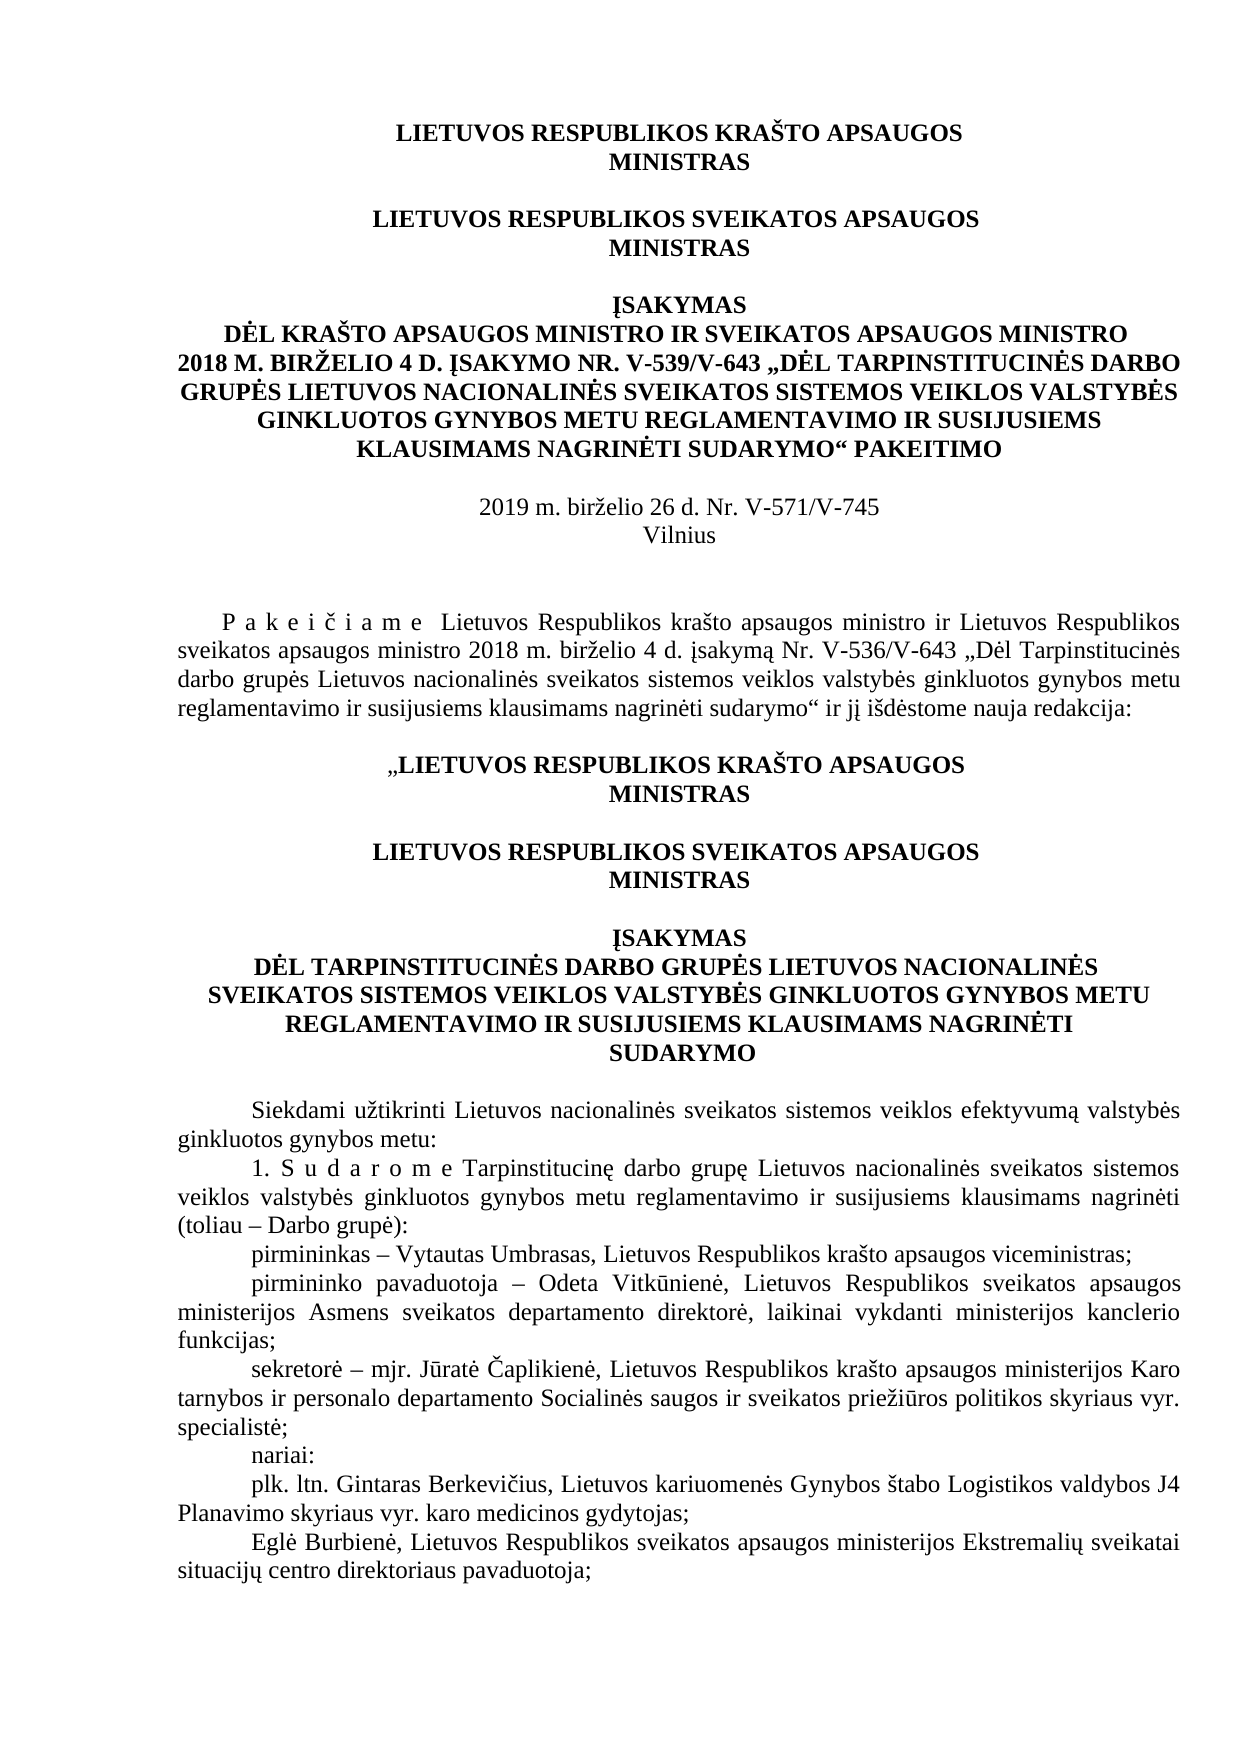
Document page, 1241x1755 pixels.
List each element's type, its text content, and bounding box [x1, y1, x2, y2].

text MINISTRAS [177, 233, 1181, 262]
text pirmininkas – Vytautas Umbrasas, Lietuvos Respublikos krašto apsaugos viceministras; [177, 1239, 1181, 1268]
text P a k e i č i a m e Lietuvos Respublikos krašto apsaugos ministro ir Lietuvos Respublikos sveikatos apsaugos ministro 2018 m. birželio 4 d. įsakymą Nr. V-536/V-643 „Dėl Tarpinstitucinės darbo grupės Lietuvos nacionalinės sveikatos sistemos veiklos valstybės ginkluotos gynybos metu reglamentavimo ir susijusiems klausimams nagrinėti sudarymo“ ir jį išdėstome nauja redakcija: [177, 607, 1181, 722]
text plk. ltn. Gintaras Berkevičius, Lietuvos kariuomenės Gynybos štabo Logistikos valdybos J4 Planavimo skyriaus vyr. karo medicinos gydytojas; [177, 1469, 1181, 1527]
text 2019 m. birželio 26 d. Nr. V-571/V-745 [177, 492, 1181, 521]
text Vilnius [177, 521, 1181, 549]
text LIETUVOS RESPUBLIKOS SVEIKATOS APSAUGOS [177, 837, 1181, 866]
text 1. S u d a r o m e Tarpinstitucinę darbo grupę Lietuvos nacionalinės sveikatos sistemos veiklos valstybės ginkluotos gynybos metu reglamentavimo ir susijusiems klausimams nagrinėti (toliau – Darbo grupė): [177, 1153, 1181, 1239]
text DĖL KRAŠTO APSAUGOS MINISTRO IR SVEIKATOS APSAUGOS MINISTRO [177, 319, 1181, 348]
text sekretorė – mjr. Jūratė Čaplikienė, Lietuvos Respublikos krašto apsaugos ministerijos Karo tarnybos ir personalo departamento Socialinės saugos ir sveikatos priežiūros politikos skyriaus vyr. specialistė; [177, 1354, 1181, 1441]
text „lietuvos respublikos krašto apsaugos ministras [177, 751, 1181, 808]
text Eglė Burbienė, Lietuvos Respublikos sveikatos apsaugos ministerijos Ekstremalių sveikatai situacijų centro direktoriaus pavaduotoja; [177, 1527, 1181, 1584]
text DĖL TARPINSTITUCINĖS DARBO GRUPĖS LIETUVOS NACIONALINĖS [177, 952, 1181, 981]
text ĮSAKYMAS [177, 291, 1181, 319]
text ĮSAKYMAS [177, 923, 1181, 952]
text nariai: [177, 1441, 1181, 1469]
text LIETUVOS RESPUBLIKOS SVEIKATOS APSAUGOS [177, 204, 1181, 233]
text Siekdami užtikrinti Lietuvos nacionalinės sveikatos sistemos veiklos efektyvumą valstybės ginkluotos gynybos metu: [177, 1096, 1181, 1153]
text LIETUVOS RESPUBLIKOS KRAŠTO APSAUGOS [177, 118, 1181, 147]
text SUDARYMO [177, 1038, 1181, 1067]
text pirmininko pavaduotoja – Odeta Vitkūnienė, Lietuvos Respublikos sveikatos apsaugos ministerijos Asmens sveikatos departamento direktorė, laikinai vykdanti ministerijos kanclerio funkcijas; [177, 1268, 1181, 1354]
text MINISTRAS [177, 147, 1181, 176]
text SVEIKATOS SISTEMOS VEIKLOS VALSTYBĖS GINKLUOTOS GYNYBOS METU REGLAMENTAVIMO IR SUSIJUSIEMS KLAUSIMAMS NAGRINĖTI [177, 981, 1181, 1038]
text MINISTRAS [177, 866, 1181, 894]
text 2018 M. BIRŽELIO 4 D. ĮSAKYMO NR. V-539/V-643 „DĖL TARPINSTITUCINĖS DARBO GRUPĖS LIETUVOS NACIONALINĖS SVEIKATOS SISTEMOS VEIKLOS VALSTYBĖS GINKLUOTOS GYNYBOS METU REGLAMENTAVIMO IR SUSIJUSIEMS KLAUSIMAMS NAGRINĖTI SUDARYMO“ PAKEITIMO [177, 348, 1181, 463]
